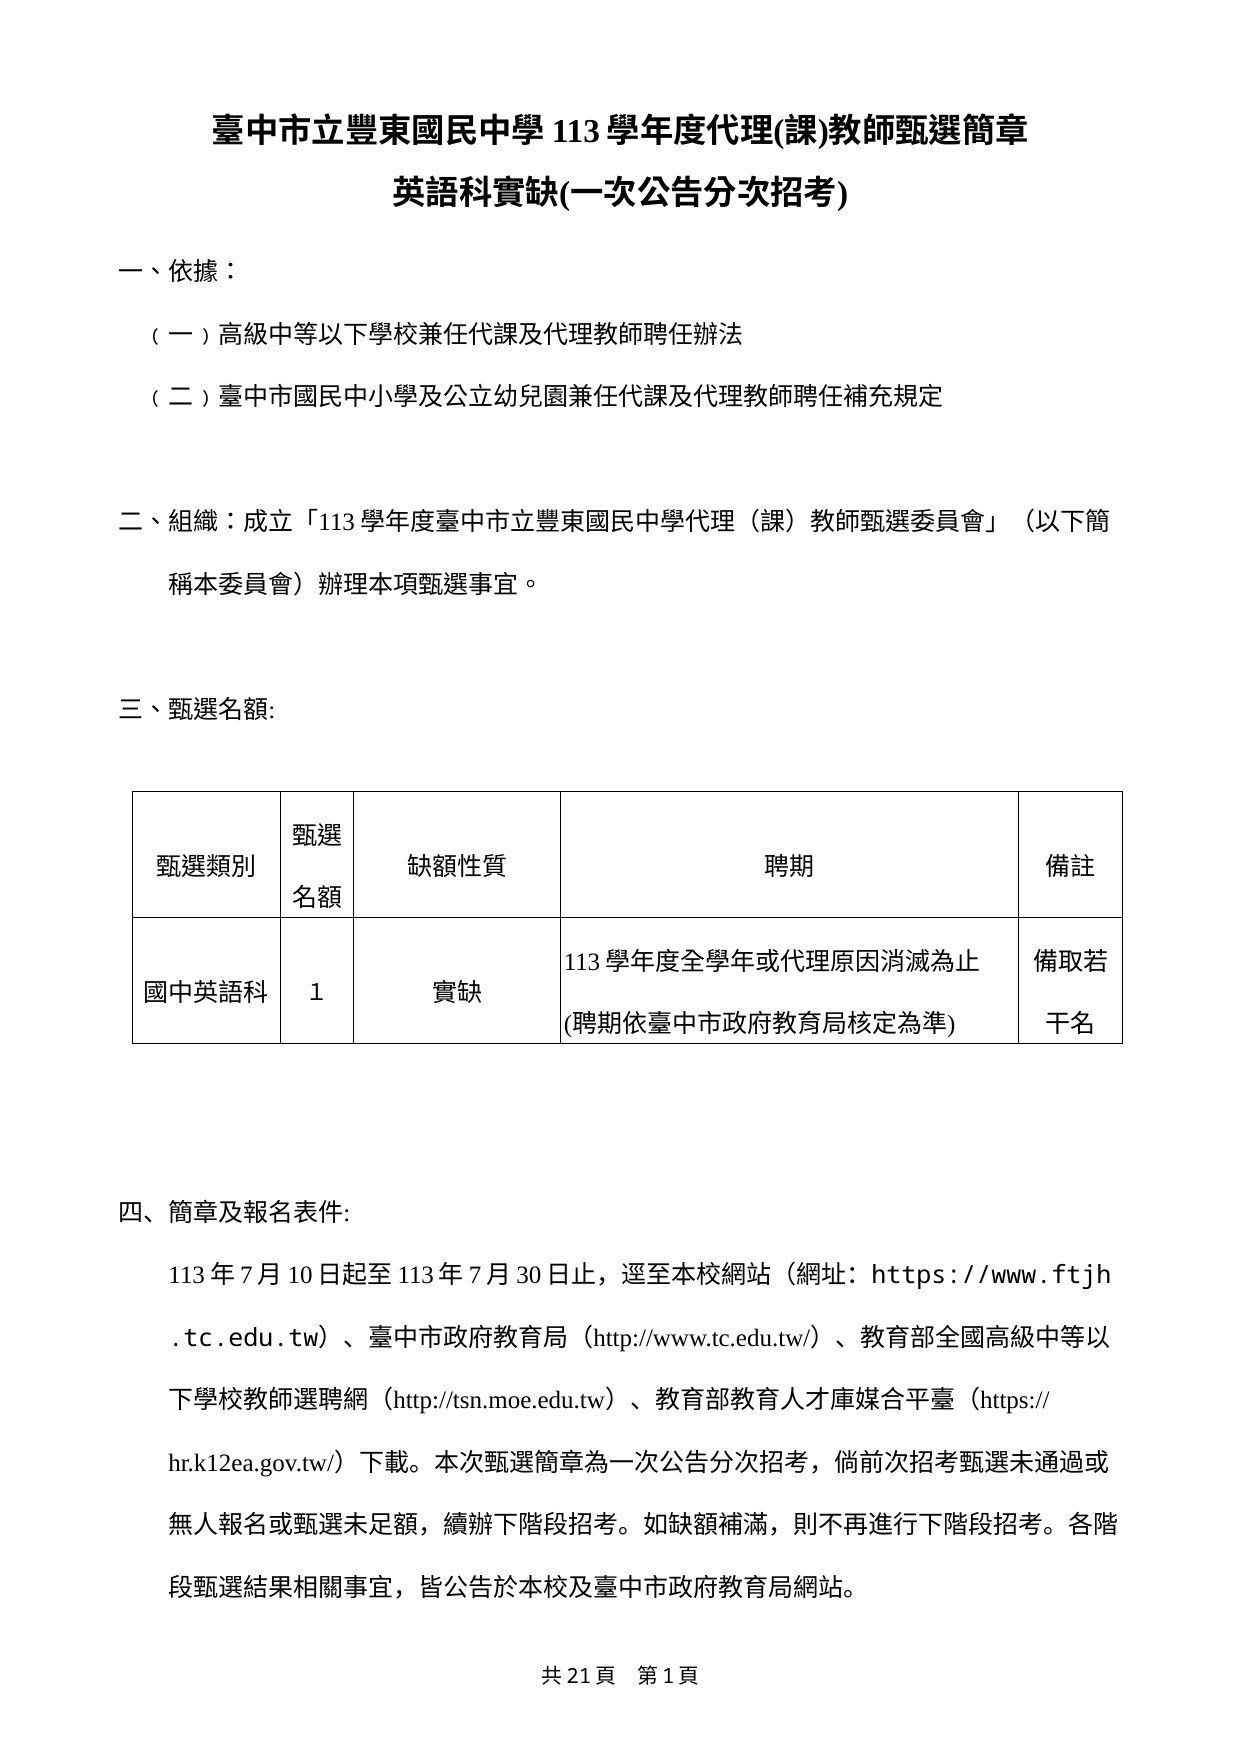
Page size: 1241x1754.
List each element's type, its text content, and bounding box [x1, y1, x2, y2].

table_cell 國中英語科 [133, 918, 280, 1043]
text 三、甄選名額: [118, 666, 1122, 728]
text 英語科實缺(一次公告分次招考) [118, 148, 1122, 211]
table_cell 113學年度全學年或代理原因消滅為止 (聘期依臺中市政府教育局核定為準) [561, 918, 1018, 1043]
text 四、簡章及報名表件: 113年7月10日起至113年7月30日止，逕至本校網站（網址：https://www.ftjh.tc.edu.tw）、臺中市政府教育局（http://www.tc.edu.tw/）、教育部全國高級中等以下學校教師選聘網（http://tsn.moe.edu.tw）、教育部教育人才庫媒合平臺（https://hr.k12ea.gov.tw/）下載。本次甄選簡章為一次公告分次招考，倘前次招考甄選未通過或無人報名或甄選未足額，續辦下階段招考。如缺額補滿，則不再進行下階段招考。各階段甄選結果相關事宜，皆公告於本校及臺中市政府教育局網站。 [118, 1169, 1122, 1606]
table_header 缺額性質 [354, 792, 560, 917]
table_header 聘期 [561, 792, 1018, 917]
table_header 備註 [1019, 792, 1122, 917]
table_cell １ [281, 918, 353, 1043]
table_header 甄選名額 [281, 792, 353, 917]
text 一、依據： [118, 228, 1122, 291]
text 二、組織：成立「113學年度臺中市立豐東國民中學代理（課）教師甄選委員會」（以下簡稱本委員會）辦理本項甄選事宜。 [118, 478, 1122, 603]
text ﹙一﹚高級中等以下學校兼任代課及代理教師聘任辦法 [143, 291, 1122, 353]
table_cell 備取若干名 [1019, 918, 1122, 1043]
text ﹙二﹚臺中市國民中小學及公立幼兒園兼任代課及代理教師聘任補充規定 [143, 353, 1122, 416]
text 臺中市立豐東國民中學113學年度代理(課)教師甄選簡章 [118, 86, 1122, 148]
table_cell 實缺 [354, 918, 560, 1043]
table_header 甄選類別 [133, 792, 280, 917]
